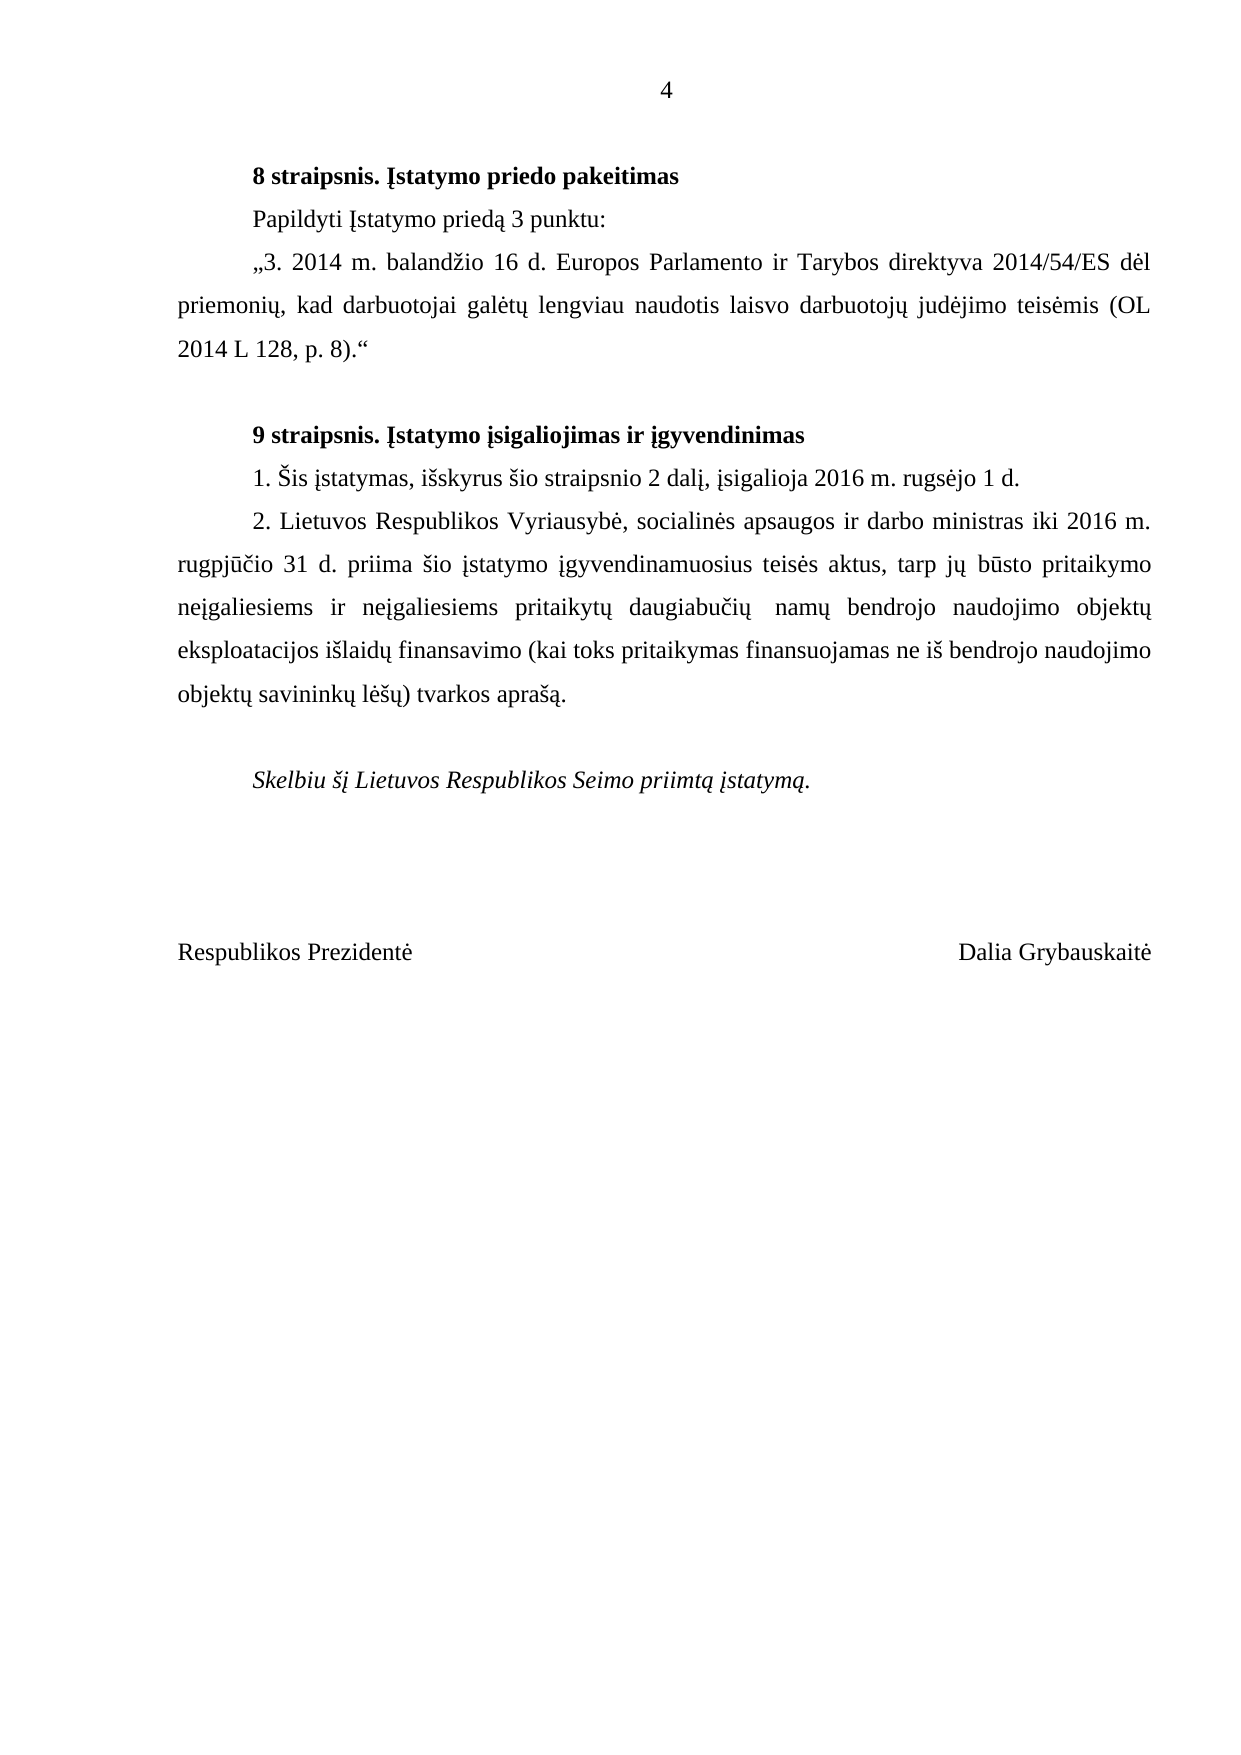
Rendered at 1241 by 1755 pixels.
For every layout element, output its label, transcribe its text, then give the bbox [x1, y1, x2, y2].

text Skelbiu šį Lietuvos Respublikos Seimo priimtą įstatymą. [177, 765, 1152, 794]
text Papildyti Įstatymo priedą 3 punktu: [177, 204, 1152, 233]
text 8 straipsnis. Įstatymo priedo pakeitimas [177, 161, 1152, 190]
text Respublikos Prezidentė Dalia Grybauskaitė [177, 937, 1152, 966]
text „3. 2014 m. balandžio 16 d. Europos Parlamento ir Tarybos direktyva 2014/54/ES dėl priemonių, kad darbuotojai galėtų lengviau naudotis laisvo darbuotojų judėjimo teisėmis (OL 2014 L 128, p. 8).“ [177, 247, 1152, 362]
text 9 straipsnis. Įstatymo įsigaliojimas ir įgyvendinimas [177, 420, 1152, 449]
text 1. Šis įstatymas, išskyrus šio straipsnio 2 dalį, įsigalioja 2016 m. rugsėjo 1 d. [177, 463, 1152, 492]
text 2. Lietuvos Respublikos Vyriausybė, socialinės apsaugos ir darbo ministras iki 2016 m. rugpjūčio 31 d. priima šio įstatymo įgyvendinamuosius teisės aktus, tarp jų būsto pritaikymo neįgaliesiems ir neįgaliesiems pritaikytų daugiabučių namų bendrojo naudojimo objektų eksploatacijos išlaidų finansavimo (kai toks pritaikymas finansuojamas ne iš bendrojo naudojimo objektų savininkų lėšų) tvarkos aprašą. [177, 506, 1152, 707]
